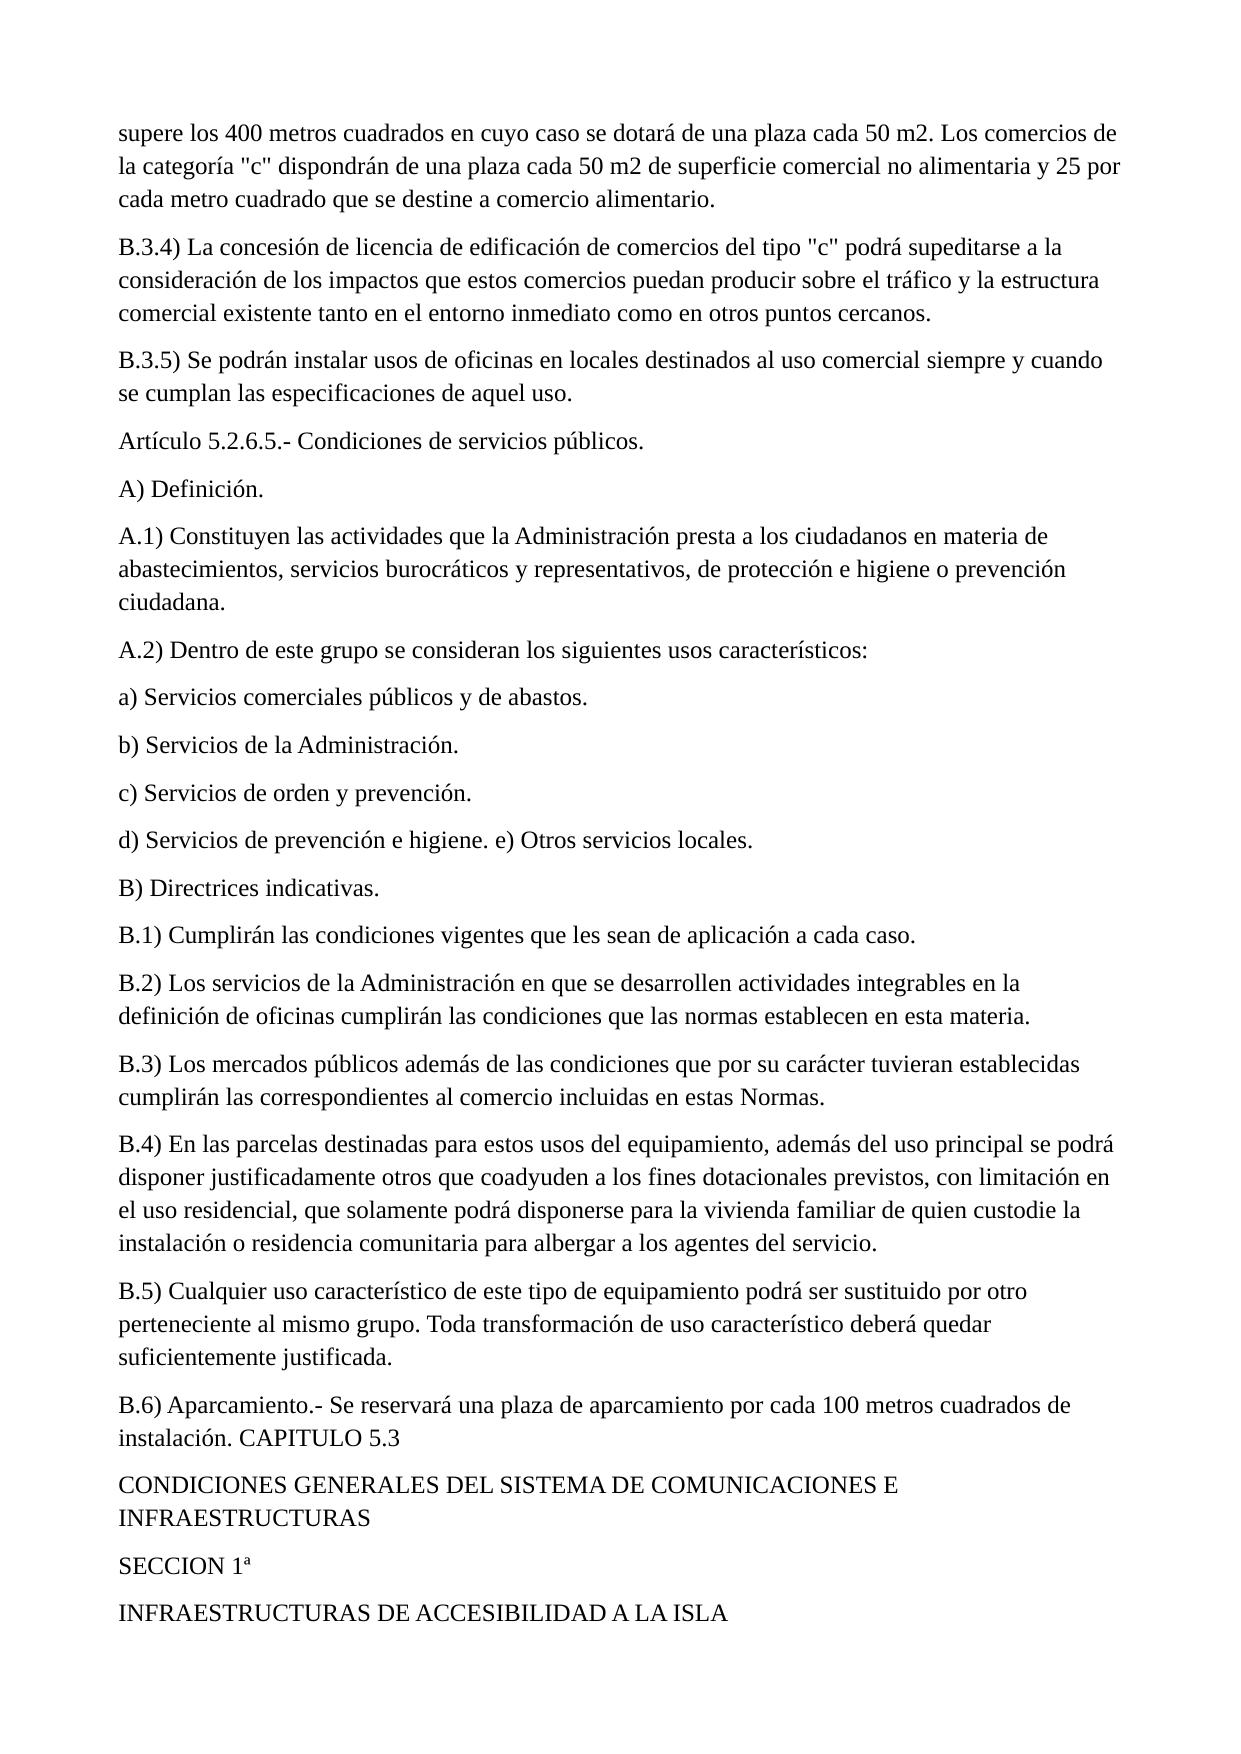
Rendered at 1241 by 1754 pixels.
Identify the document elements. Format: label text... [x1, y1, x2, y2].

text B.5) Cualquier uso característico de este tipo de equipamiento podrá ser sustituido por otro perteneciente al mismo grupo. Toda transformación de uso característico deberá quedar suficientemente justificada. [118, 1276, 1122, 1371]
text B.3.5) Se podrán instalar usos de oficinas en locales destinados al uso comercial siempre y cuando se cumplan las especificaciones de aquel uso. [118, 345, 1122, 407]
text c) Servicios de orden y prevención. [118, 778, 1122, 806]
text B.3.4) La concesión de licencia de edificación de comercios del tipo "c" podrá supeditarse a la consideración de los impactos que estos comercios puedan producir sobre el tráfico y la estructura comercial existente tanto en el entorno inmediato como en otros puntos cercanos. [118, 232, 1122, 327]
text a) Servicios comerciales públicos y de abastos. [118, 682, 1122, 711]
text INFRAESTRUCTURAS DE ACCESIBILIDAD A LA ISLA [118, 1598, 1122, 1627]
text supere los 400 metros cuadrados en cuyo caso se dotará de una plaza cada 50 m2. Los comercios de la categoría "c" dispondrán de una plaza cada 50 m2 de superficie comercial no alimentaria y 25 por cada metro cuadrado que se destine a comercio alimentario. [118, 118, 1122, 213]
text B.2) Los servicios de la Administración en que se desarrollen actividades integrables en la definición de oficinas cumplirán las condiciones que las normas establecen en esta materia. [118, 968, 1122, 1030]
text b) Servicios de la Administración. [118, 730, 1122, 759]
text B.3) Los mercados públicos además de las condiciones que por su carácter tuvieran establecidas cumplirán las correspondientes al comercio incluidas en estas Normas. [118, 1049, 1122, 1111]
text B.6) Aparcamiento.- Se reservará una plaza de aparcamiento por cada 100 metros cuadrados de instalación. CAPITULO 5.3 [118, 1390, 1122, 1451]
text B) Directrices indicativas. [118, 873, 1122, 902]
text A) Definición. [118, 474, 1122, 502]
text Artículo 5.2.6.5.- Condiciones de servicios públicos. [118, 426, 1122, 455]
text B.1) Cumplirán las condiciones vigentes que les sean de aplicación a cada caso. [118, 921, 1122, 949]
text B.4) En las parcelas destinadas para estos usos del equipamiento, además del uso principal se podrá disponer justificadamente otros que coadyuden a los fines dotacionales previstos, con limitación en el uso residencial, que solamente podrá disponerse para la vivienda familiar de quien custodie la instalación o residencia comunitaria para albergar a los agentes del servicio. [118, 1129, 1122, 1257]
text SECCION 1ª [118, 1551, 1122, 1580]
text d) Servicios de prevención e higiene. e) Otros servicios locales. [118, 825, 1122, 854]
text A.1) Constituyen las actividades que la Administración presta a los ciudadanos en materia de abastecimientos, servicios burocráticos y representativos, de protección e higiene o prevención ciudadana. [118, 521, 1122, 616]
text CONDICIONES GENERALES DEL SISTEMA DE COMUNICACIONES E INFRAESTRUCTURAS [118, 1470, 1122, 1532]
text A.2) Dentro de este grupo se consideran los siguientes usos característicos: [118, 635, 1122, 664]
